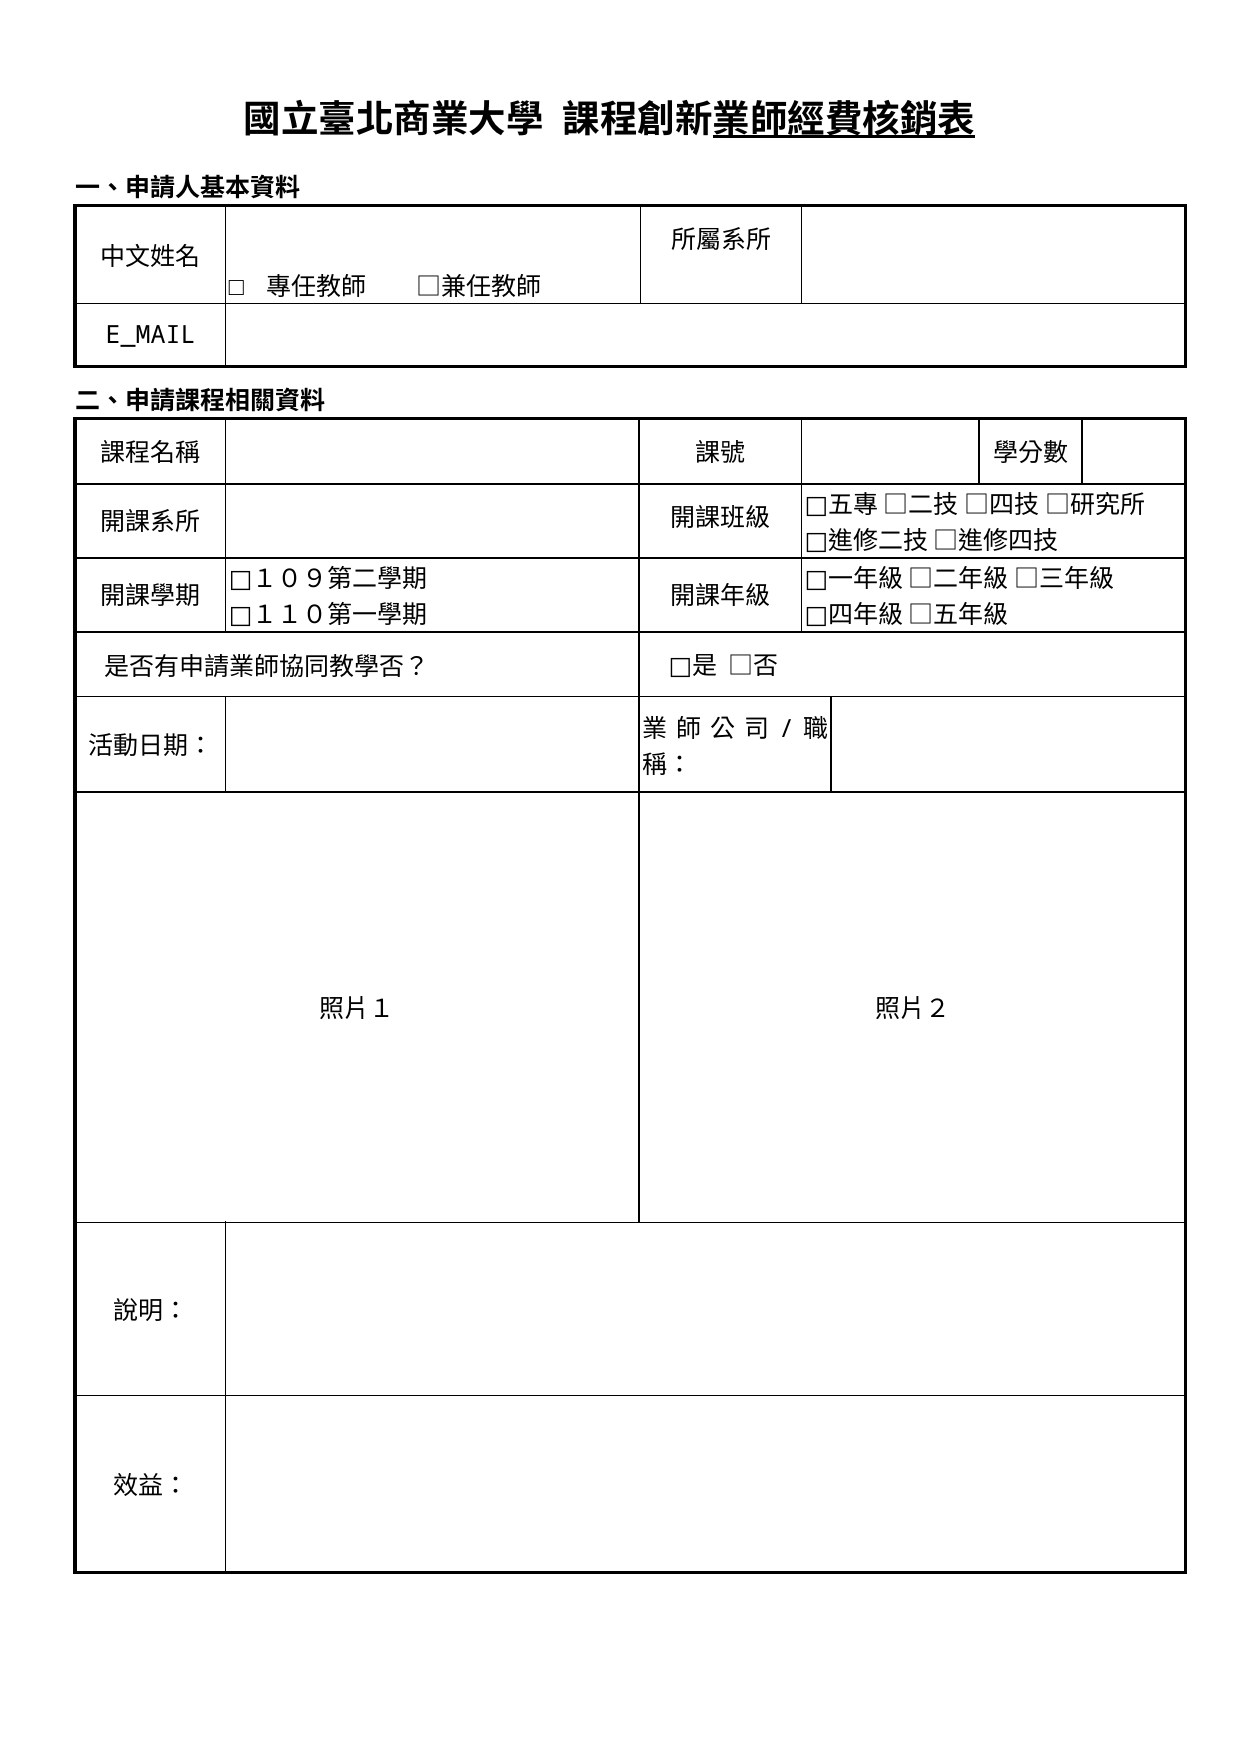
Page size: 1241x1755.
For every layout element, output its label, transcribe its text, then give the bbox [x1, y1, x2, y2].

text 國立臺北商業大學 課程創新業師經費核銷表 [75, 89, 1144, 143]
table_header [1083, 420, 1184, 483]
table_cell [226, 697, 638, 791]
table_header [226, 420, 638, 483]
table_cell 業師公司/職稱： [640, 697, 830, 791]
table_header 課號 [640, 420, 801, 483]
table_cell E_MAIL [77, 304, 225, 365]
table_cell [226, 485, 638, 557]
text 一、申請人基本資料 [75, 168, 1144, 204]
table_cell [226, 1223, 1184, 1395]
table_header [802, 420, 978, 483]
table_header 中文姓名 [77, 207, 225, 303]
table_cell 效益： [77, 1396, 225, 1571]
table_cell 開課系所 [77, 485, 225, 557]
text 二、申請課程相關資料 [75, 381, 1144, 417]
table_cell □是 □否 [640, 633, 1184, 696]
table_header 學分數 [980, 420, 1081, 483]
table_cell 照片１ [77, 793, 638, 1221]
table_cell 活動日期： [77, 697, 225, 791]
table_cell [226, 304, 1184, 365]
table_header 所屬系所 [641, 207, 801, 303]
table_cell [226, 1396, 1184, 1571]
table_cell □１０９第二學期 □１１０第一學期 [226, 559, 638, 631]
table_cell □一年級 □二年級 □三年級 □四年級 □五年級 [802, 559, 1184, 631]
table_header 專任教師 □兼任教師 [226, 207, 640, 303]
table_cell 開課年級 [640, 559, 801, 631]
table_cell 照片２ [640, 793, 1184, 1221]
table_header [802, 207, 1184, 303]
table_header 課程名稱 [77, 420, 225, 483]
table_cell 開課學期 [77, 559, 225, 631]
table_cell [832, 697, 1184, 791]
table_cell 開課班級 [640, 485, 801, 557]
table_cell 說明： [77, 1223, 225, 1395]
table_cell 是否有申請業師協同教學否？ [77, 633, 638, 696]
table_cell □五專 □二技 □四技 □研究所 □進修二技 □進修四技 [802, 485, 1184, 557]
